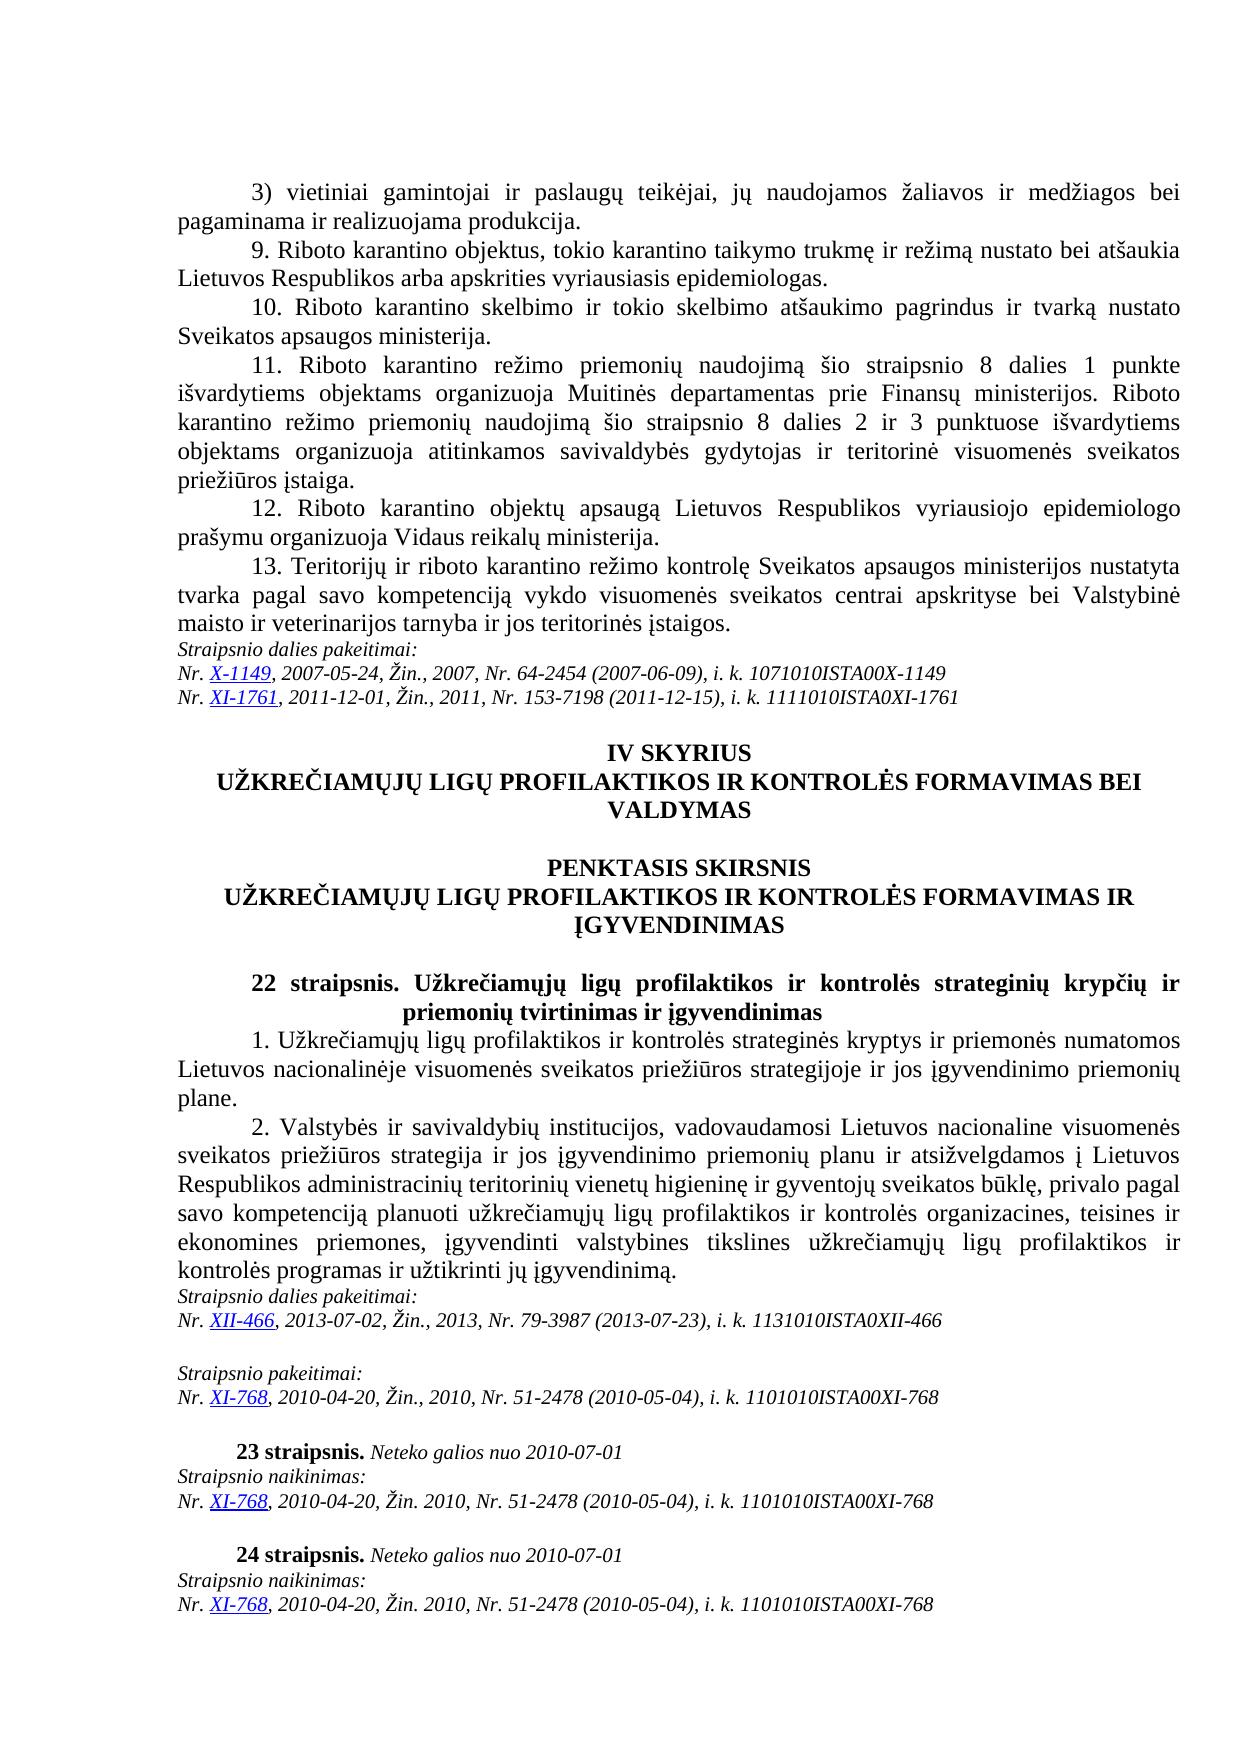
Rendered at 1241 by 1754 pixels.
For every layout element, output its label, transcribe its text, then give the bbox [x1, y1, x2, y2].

text Nr. X-1149, 2007-05-24, Žin., 2007, Nr. 64-2454 (2007-06-09), i. k. 1071010ISTA00X-1149 [177, 661, 1181, 685]
text 13. Teritorijų ir riboto karantino režimo kontrolę Sveikatos apsaugos ministerijos nustatyta tvarka pagal savo kompetenciją vykdo visuomenės sveikatos centrai apskrityse bei Valstybinė maisto ir veterinarijos tarnyba ir jos teritorinės įstaigos. [177, 551, 1181, 637]
text UŽKREČIAMŲJŲ LIGŲ PROFILAKTIKOS IR KONTROLĖS FORMAVIMAS BEI VALDYMAS [177, 767, 1181, 824]
text Straipsnio naikinimas: [177, 1568, 1181, 1592]
text Straipsnio dalies pakeitimai: [177, 1284, 1181, 1308]
text 11. Riboto karantino režimo priemonių naudojimą šio straipsnio 8 dalies 1 punkte išvardytiems objektams organizuoja Muitinės departamentas prie Finansų ministerijos. Riboto karantino režimo priemonių naudojimą šio straipsnio 8 dalies 2 ir 3 punktuose išvardytiems objektams organizuoja atitinkamos savivaldybės gydytojas ir teritorinė visuomenės sveikatos priežiūros įstaiga. [177, 350, 1181, 493]
text Nr. XII-466, 2013-07-02, Žin., 2013, Nr. 79-3987 (2013-07-23), i. k. 1131010ISTA0XII-466 [177, 1308, 1181, 1332]
text Nr. XI-768, 2010-04-20, Žin. 2010, Nr. 51-2478 (2010-05-04), i. k. 1101010ISTA00XI-768 [177, 1488, 1181, 1513]
text Straipsnio dalies pakeitimai: [177, 637, 1181, 661]
text Nr. XI-768, 2010-04-20, Žin., 2010, Nr. 51-2478 (2010-05-04), i. k. 1101010ISTA00XI-768 [177, 1385, 1181, 1409]
text 1. Užkrečiamųjų ligų profilaktikos ir kontrolės strateginės kryptys ir priemonės numatomos Lietuvos nacionalinėje visuomenės sveikatos priežiūros strategijoje ir jos įgyvendinimo priemonių plane. [177, 1026, 1181, 1112]
text 2. Valstybės ir savivaldybių institucijos, vadovaudamosi Lietuvos nacionaline visuomenės sveikatos priežiūros strategija ir jos įgyvendinimo priemonių planu ir atsižvelgdamos į Lietuvos Respublikos administracinių teritorinių vienetų higieninę ir gyventojų sveikatos būklę, privalo pagal savo kompetenciją planuoti užkrečiamųjų ligų profilaktikos ir kontrolės organizacines, teisines ir ekonomines priemones, įgyvendinti valstybines tikslines užkrečiamųjų ligų profilaktikos ir kontrolės programas ir užtikrinti jų įgyvendinimą. [177, 1112, 1181, 1284]
text 24 straipsnis. Neteko galios nuo 2010-07-01 [177, 1541, 1181, 1568]
text 22 straipsnis. Užkrečiamųjų ligų profilaktikos ir kontrolės strateginių krypčių ir priemonių tvirtinimas ir įgyvendinimas [251, 968, 1181, 1026]
text 3) vietiniai gamintojai ir paslaugų teikėjai, jų naudojamos žaliavos ir medžiagos bei pagaminama ir realizuojama produkcija. [177, 177, 1181, 235]
text UŽKREČIAMŲJŲ LIGŲ PROFILAKTIKOS IR KONTROLĖS FORMAVIMAS IR ĮGYVENDINIMAS [177, 882, 1181, 939]
text IV SKYRIUS [177, 738, 1181, 767]
text PENKTASIS SKIRSNIS [177, 853, 1181, 882]
text 9. Riboto karantino objektus, tokio karantino taikymo trukmę ir režimą nustato bei atšaukia Lietuvos Respublikos arba apskrities vyriausiasis epidemiologas. [177, 235, 1181, 292]
text Straipsnio naikinimas: [177, 1464, 1181, 1488]
text 10. Riboto karantino skelbimo ir tokio skelbimo atšaukimo pagrindus ir tvarką nustato Sveikatos apsaugos ministerija. [177, 292, 1181, 350]
text Nr. XI-1761, 2011-12-01, Žin., 2011, Nr. 153-7198 (2011-12-15), i. k. 1111010ISTA0XI-1761 [177, 685, 1181, 709]
text Nr. XI-768, 2010-04-20, Žin. 2010, Nr. 51-2478 (2010-05-04), i. k. 1101010ISTA00XI-768 [177, 1592, 1181, 1616]
text 23 straipsnis. Neteko galios nuo 2010-07-01 [177, 1438, 1181, 1464]
text 12. Riboto karantino objektų apsaugą Lietuvos Respublikos vyriausiojo epidemiologo prašymu organizuoja Vidaus reikalų ministerija. [177, 493, 1181, 551]
text Straipsnio pakeitimai: [177, 1361, 1181, 1385]
